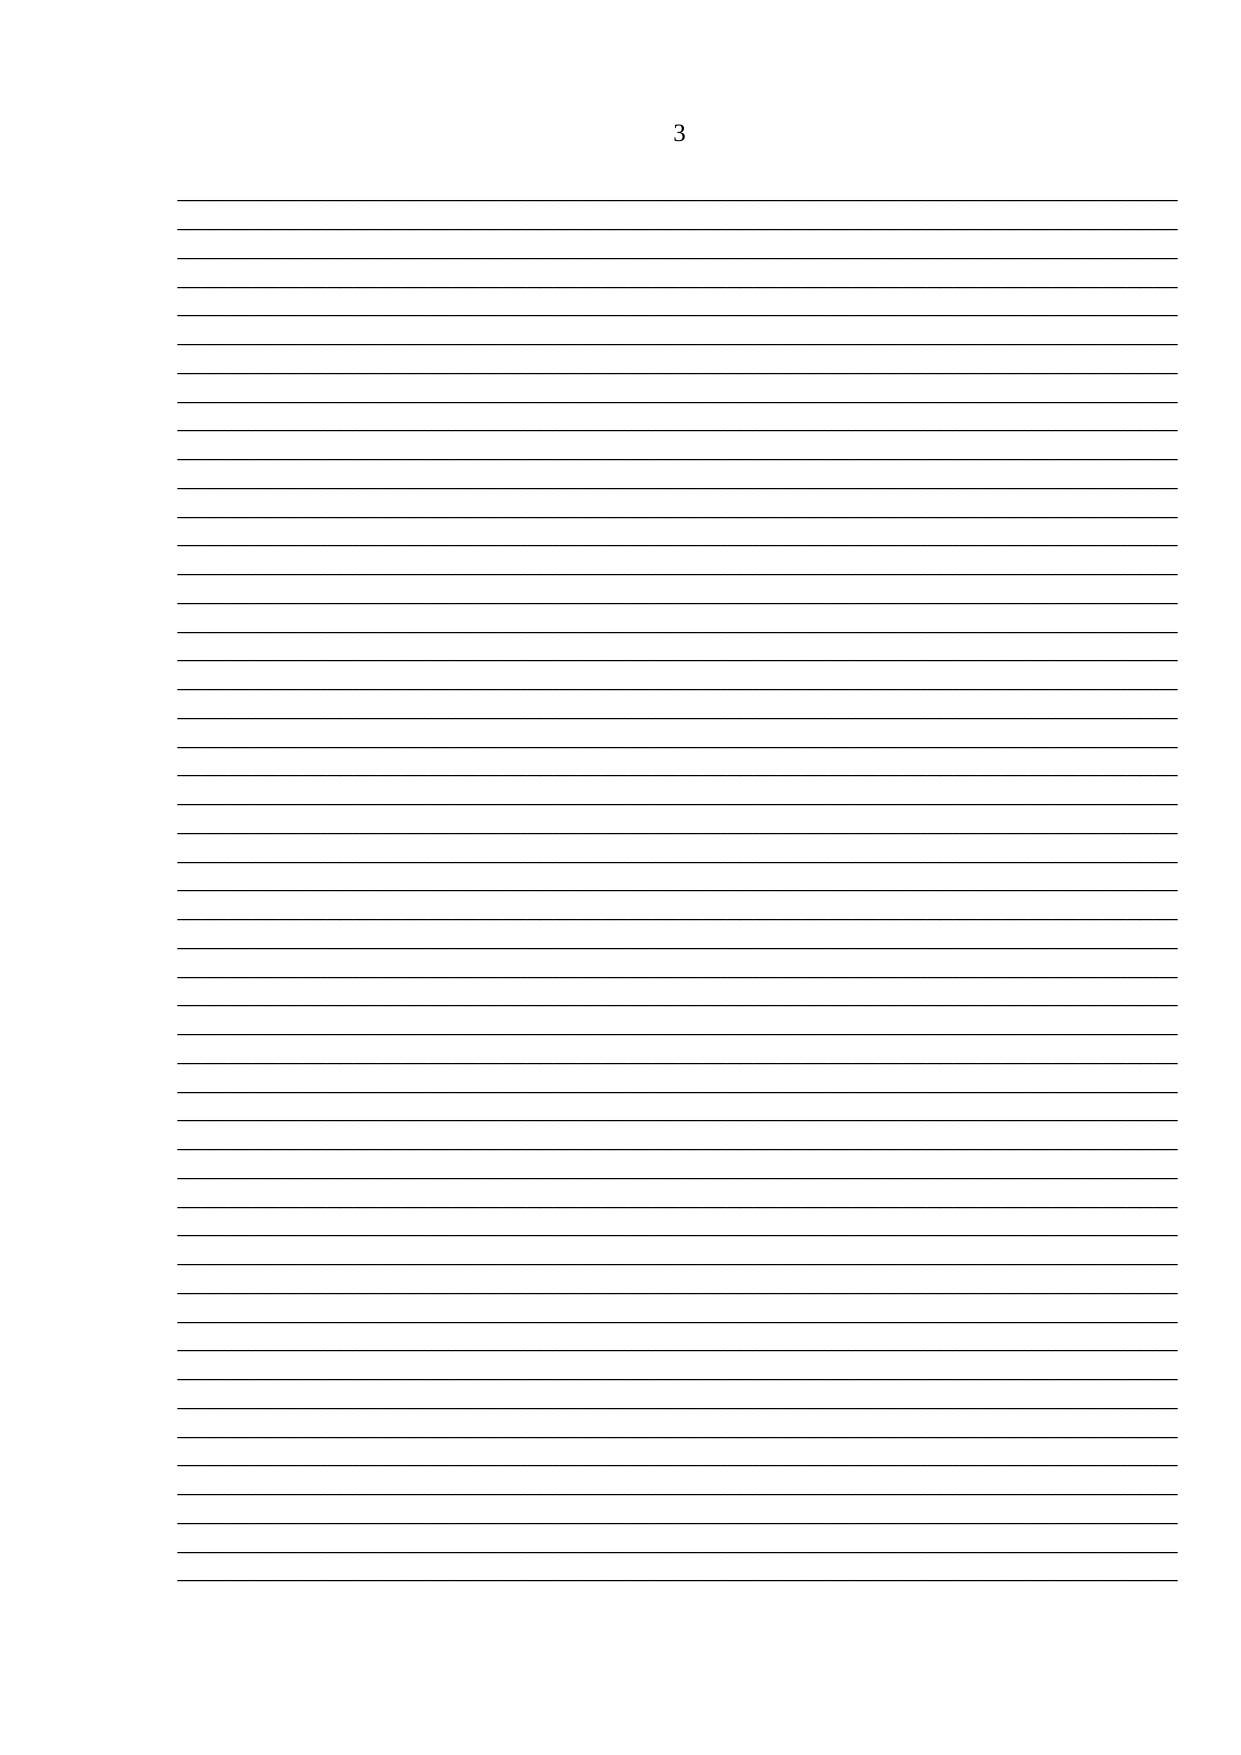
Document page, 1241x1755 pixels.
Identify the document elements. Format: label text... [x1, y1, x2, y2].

text ________________________________________________________________________________ [177, 578, 1181, 607]
text ________________________________________________________________________________ [177, 319, 1181, 348]
text ________________________________________________________________________________ [177, 1441, 1181, 1469]
text ________________________________________________________________________________ [177, 377, 1181, 406]
text ________________________________________________________________________________ [177, 549, 1181, 578]
text ________________________________________________________________________________ [177, 204, 1181, 233]
text ________________________________________________________________________________ [177, 1211, 1181, 1239]
text ________________________________________________________________________________ [177, 952, 1181, 981]
text ________________________________________________________________________________ [177, 1182, 1181, 1211]
text ________________________________________________________________________________ [177, 1383, 1181, 1412]
text ________________________________________________________________________________ [177, 1412, 1181, 1441]
text ________________________________________________________________________________ [177, 1498, 1181, 1527]
text ________________________________________________________________________________ [177, 1527, 1181, 1556]
text ________________________________________________________________________________ [177, 521, 1181, 549]
text ________________________________________________________________________________ [177, 1354, 1181, 1383]
text ________________________________________________________________________________ [177, 1326, 1181, 1354]
text ________________________________________________________________________________ [177, 751, 1181, 779]
text ________________________________________________________________________________ [177, 866, 1181, 894]
text ________________________________________________________________________________ [177, 406, 1181, 434]
text ________________________________________________________________________________ [177, 722, 1181, 751]
text ________________________________________________________________________________ [177, 348, 1181, 377]
text ________________________________________________________________________________ [177, 492, 1181, 521]
text ________________________________________________________________________________ [177, 894, 1181, 923]
text ________________________________________________________________________________ [177, 291, 1181, 319]
text ________________________________________________________________________________ [177, 1268, 1181, 1297]
text ________________________________________________________________________________ [177, 607, 1181, 636]
text ________________________________________________________________________________ [177, 837, 1181, 866]
text ________________________________________________________________________________ [177, 1153, 1181, 1182]
text ________________________________________________________________________________ [177, 434, 1181, 463]
text ________________________________________________________________________________ [177, 1556, 1181, 1584]
text ________________________________________________________________________________ [177, 1124, 1181, 1153]
text ________________________________________________________________________________ [177, 981, 1181, 1009]
text ________________________________________________________________________________ [177, 1038, 1181, 1067]
text ________________________________________________________________________________ [177, 233, 1181, 262]
text ________________________________________________________________________________ [177, 693, 1181, 722]
text ________________________________________________________________________________ [177, 664, 1181, 693]
text ________________________________________________________________________________ [177, 1297, 1181, 1326]
text ________________________________________________________________________________ [177, 176, 1181, 204]
text ________________________________________________________________________________ [177, 1239, 1181, 1268]
text ________________________________________________________________________________ [177, 262, 1181, 291]
text ________________________________________________________________________________ [177, 779, 1181, 808]
text ________________________________________________________________________________ [177, 923, 1181, 952]
text ________________________________________________________________________________ [177, 808, 1181, 837]
text ________________________________________________________________________________ [177, 1009, 1181, 1038]
text ________________________________________________________________________________ [177, 463, 1181, 492]
text ________________________________________________________________________________ [177, 1096, 1181, 1124]
text ________________________________________________________________________________ [177, 1469, 1181, 1498]
text ________________________________________________________________________________ [177, 636, 1181, 664]
text ________________________________________________________________________________ [177, 1067, 1181, 1096]
